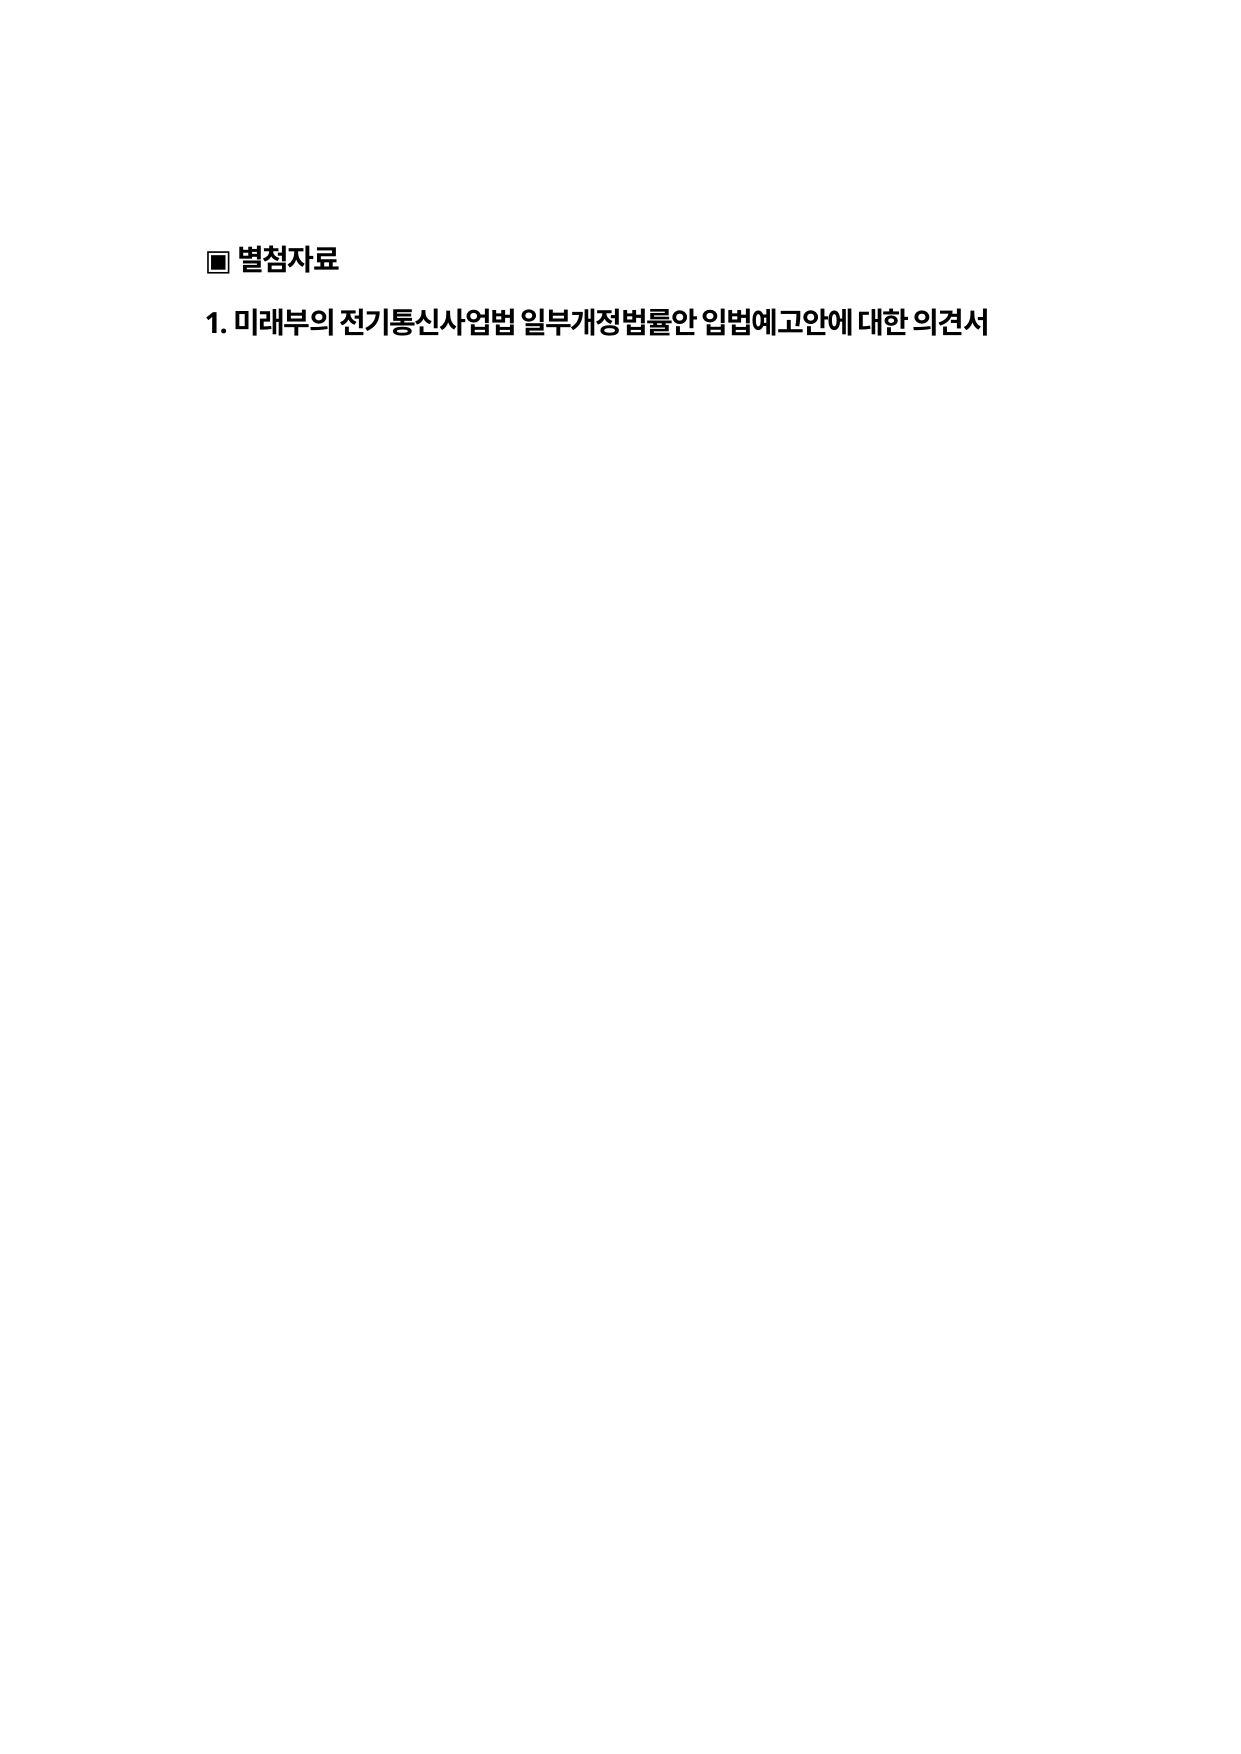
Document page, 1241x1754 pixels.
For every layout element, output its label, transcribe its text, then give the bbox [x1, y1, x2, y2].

text ▣ 별첨자료 [204, 236, 1063, 278]
text 1. 미래부의 전기통신사업법 일부개정법률안 입법예고안에 대한 의견서 [204, 300, 1063, 342]
